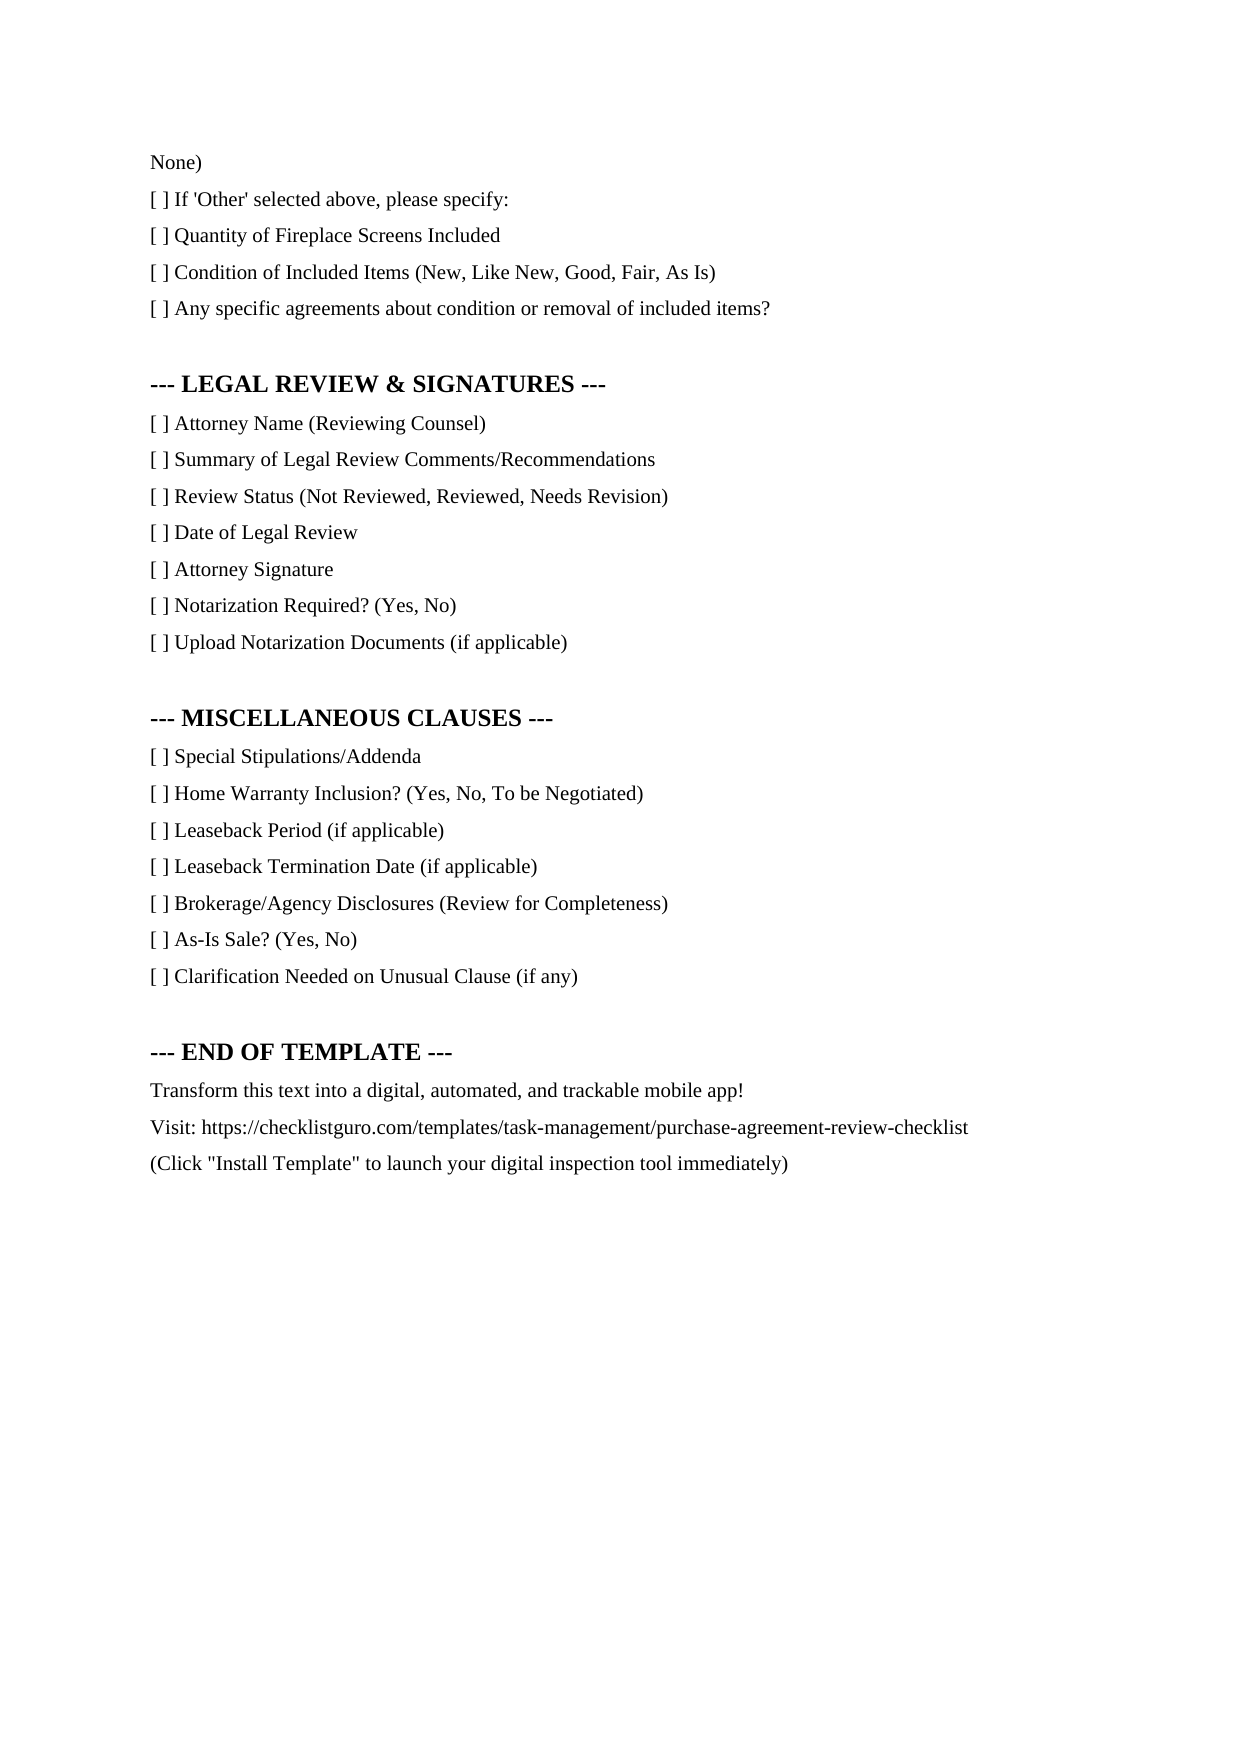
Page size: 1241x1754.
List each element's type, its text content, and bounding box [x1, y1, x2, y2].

text Visit: https://checklistguro.com/templates/task-management/purchase-agreement-review-checklist [150, 1115, 1090, 1139]
text [ ] Review Status (Not Reviewed, Reviewed, Needs Revision) [150, 484, 1090, 508]
text [ ] Brokerage/Agency Disclosures (Review for Completeness) [150, 891, 1090, 915]
text --- END OF TEMPLATE --- [150, 1037, 1090, 1066]
text [ ] Condition of Included Items (New, Like New, Good, Fair, As Is) [150, 260, 1090, 284]
text [ ] Special Stipulations/Addenda [150, 744, 1090, 768]
text [ ] Any specific agreements about condition or removal of included items? [150, 296, 1090, 320]
text Transform this text into a digital, automated, and trackable mobile app! [150, 1078, 1090, 1102]
text --- LEGAL REVIEW & SIGNATURES --- [150, 369, 1090, 398]
text [ ] Leaseback Period (if applicable) [150, 817, 1090, 842]
text [ ] If 'Other' selected above, please specify: [150, 187, 1090, 211]
text None) [150, 150, 1090, 174]
text [ ] Date of Legal Review [150, 520, 1090, 544]
text [ ] Clarification Needed on Unusual Clause (if any) [150, 964, 1090, 988]
text [ ] Quantity of Fireplace Screens Included [150, 223, 1090, 247]
text [ ] Home Warranty Inclusion? (Yes, No, To be Negotiated) [150, 781, 1090, 805]
text [ ] As-Is Sale? (Yes, No) [150, 927, 1090, 951]
text [ ] Notarization Required? (Yes, No) [150, 593, 1090, 617]
text [ ] Summary of Legal Review Comments/Recommendations [150, 447, 1090, 471]
text [ ] Attorney Name (Reviewing Counsel) [150, 411, 1090, 435]
text [ ] Upload Notarization Documents (if applicable) [150, 630, 1090, 654]
text [ ] Attorney Signature [150, 557, 1090, 581]
text --- MISCELLANEOUS CLAUSES --- [150, 703, 1090, 732]
text [ ] Leaseback Termination Date (if applicable) [150, 854, 1090, 878]
text (Click "Install Template" to launch your digital inspection tool immediately) [150, 1151, 1090, 1175]
